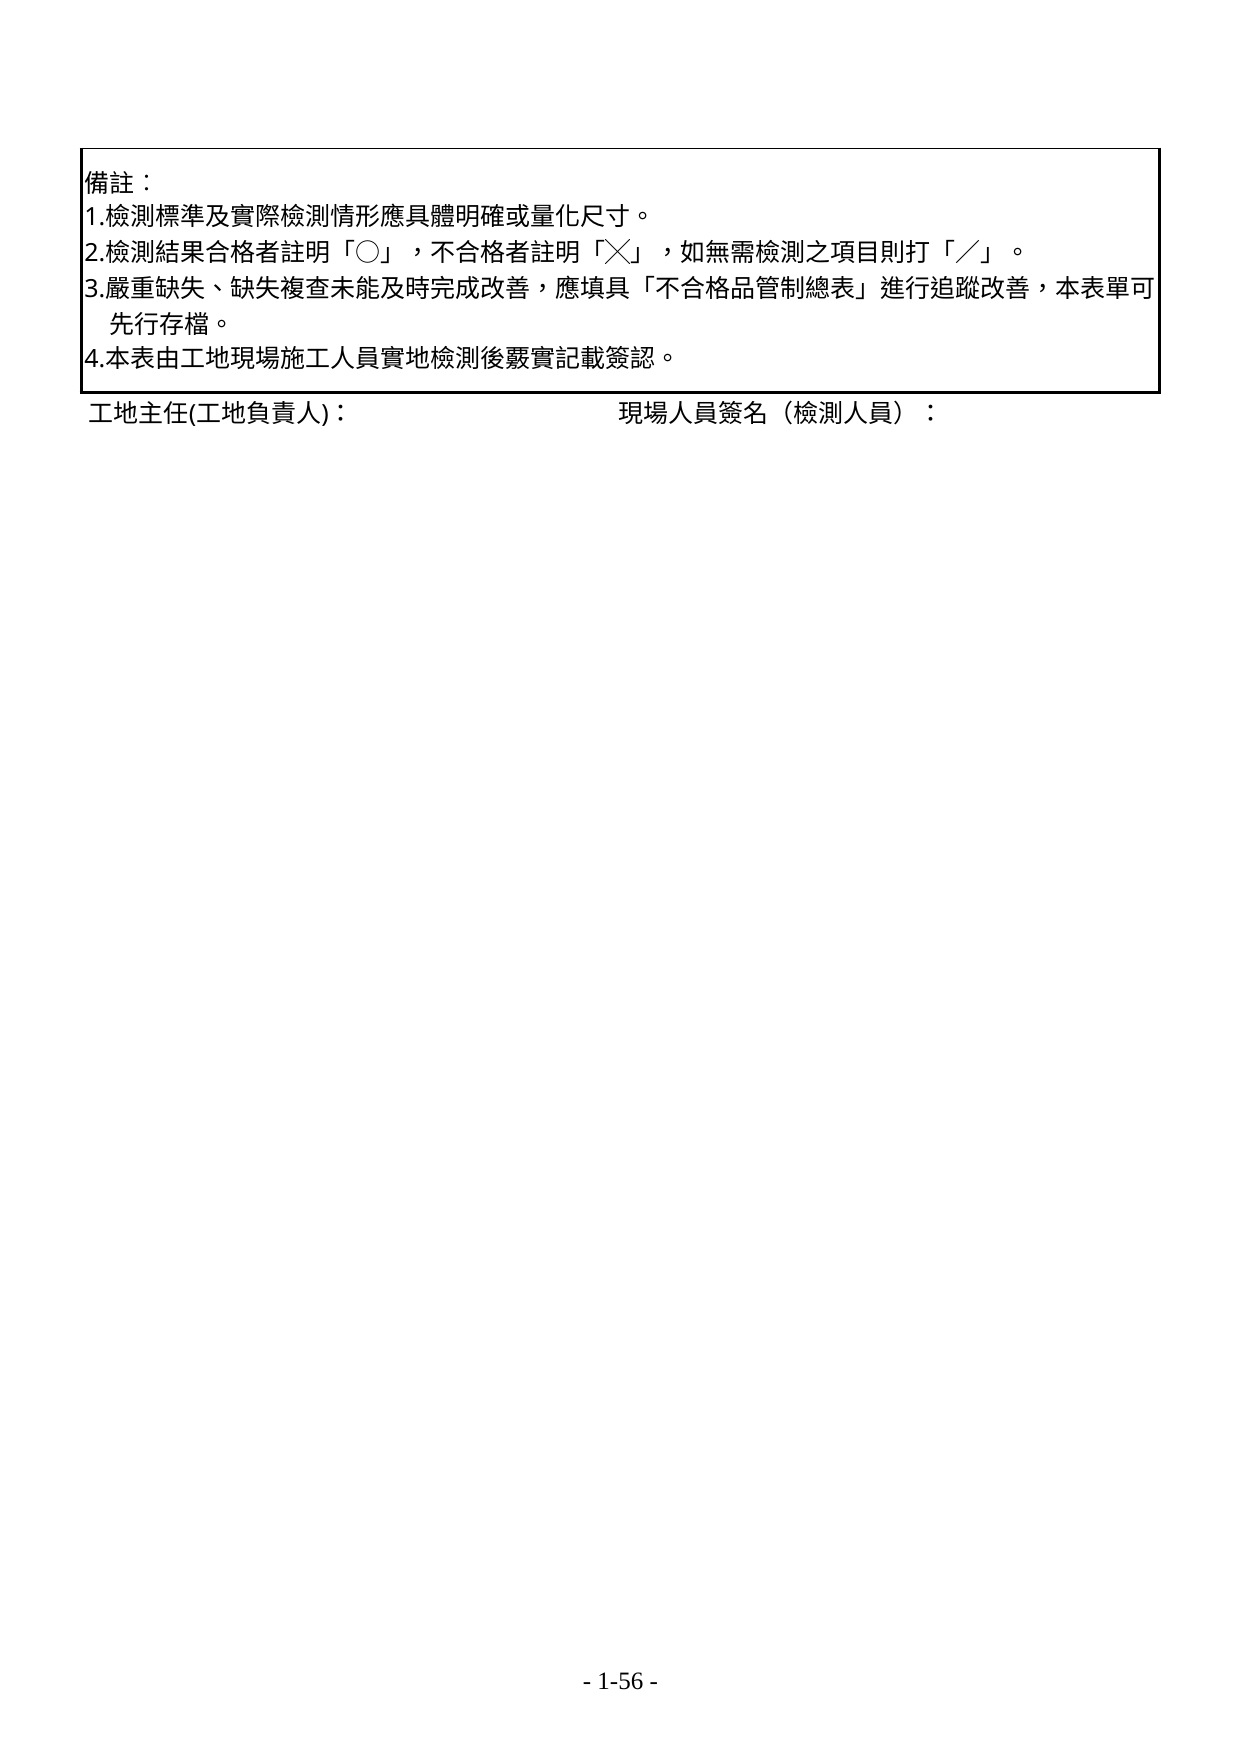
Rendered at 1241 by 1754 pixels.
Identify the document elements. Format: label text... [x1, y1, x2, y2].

text 工地主任(工地負責人)： 現場人員簽名（檢測人員）： [89, 394, 1092, 430]
table_cell 備註︰ 1.檢測標準及實際檢測情形應具體明確或量化尺寸。 2.檢測結果合格者註明「○」，不合格者註明「╳」，如無需檢測之項目則打「／」。 3.嚴重缺失、缺失複查未能及時完成改善，應填具「不合格品管制總表」進行追蹤改善，本表單可先行存檔。 4.本表由工地現場施工人員實地檢測後覈實記載簽認。 [83, 149, 1158, 391]
